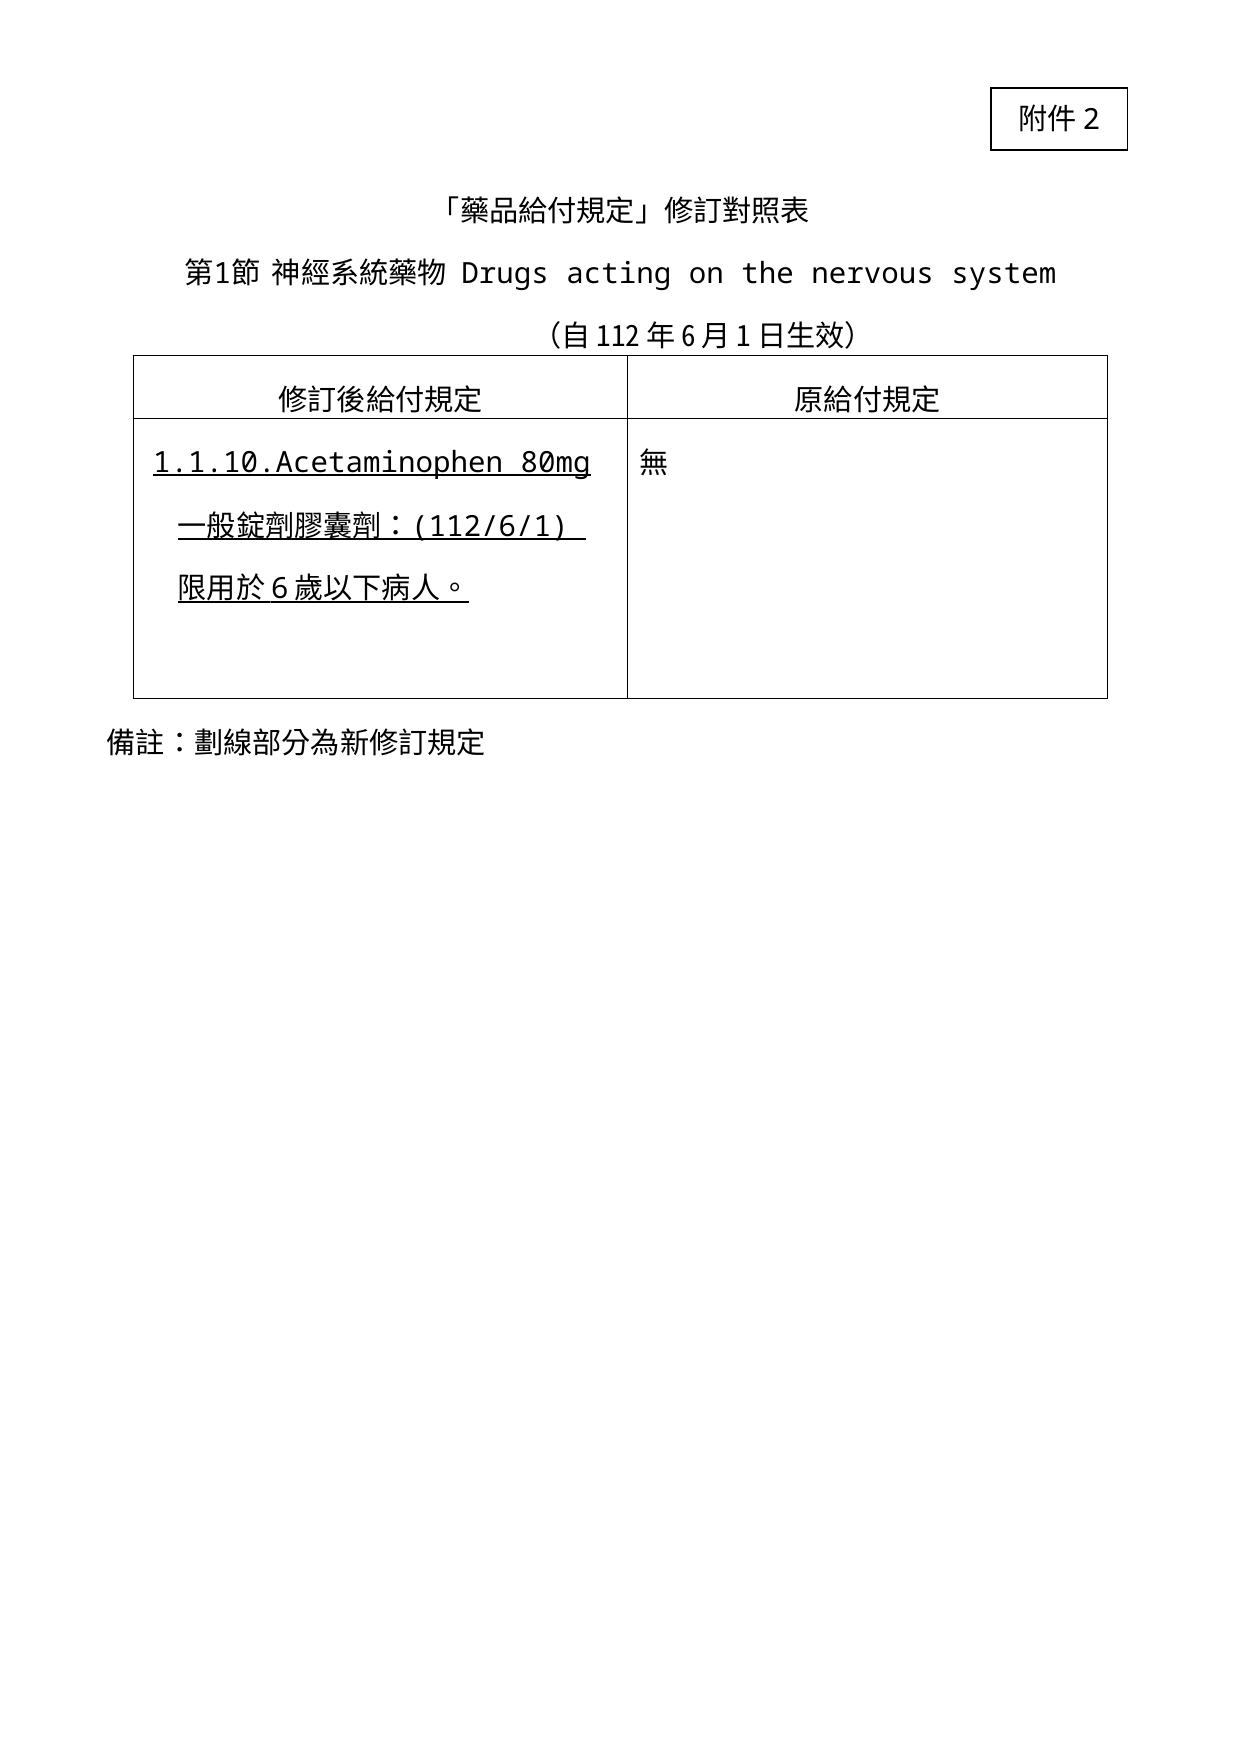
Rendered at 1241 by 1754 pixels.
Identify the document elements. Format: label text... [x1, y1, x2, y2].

text [992, 89, 1127, 149]
text 「藥品給付規定」修訂對照表 [112, 167, 1128, 229]
table_header 修訂後給付規定 [134, 356, 627, 418]
table_cell 無 [628, 419, 1107, 698]
list 神經系統藥物 Drugs acting on the nervous system [112, 229, 1128, 292]
table_cell 1.1.10.Acetaminophen 80mg一般錠劑膠囊劑：(112/6/1) 限用於6歲以下病人。 [134, 419, 627, 698]
text 附件2 [1007, 96, 1111, 138]
table_header 原給付規定 [628, 356, 1107, 418]
text 備註：劃線部分為新修訂規定 [106, 699, 1128, 761]
text （自112年6月1日生效） [200, 292, 1128, 354]
